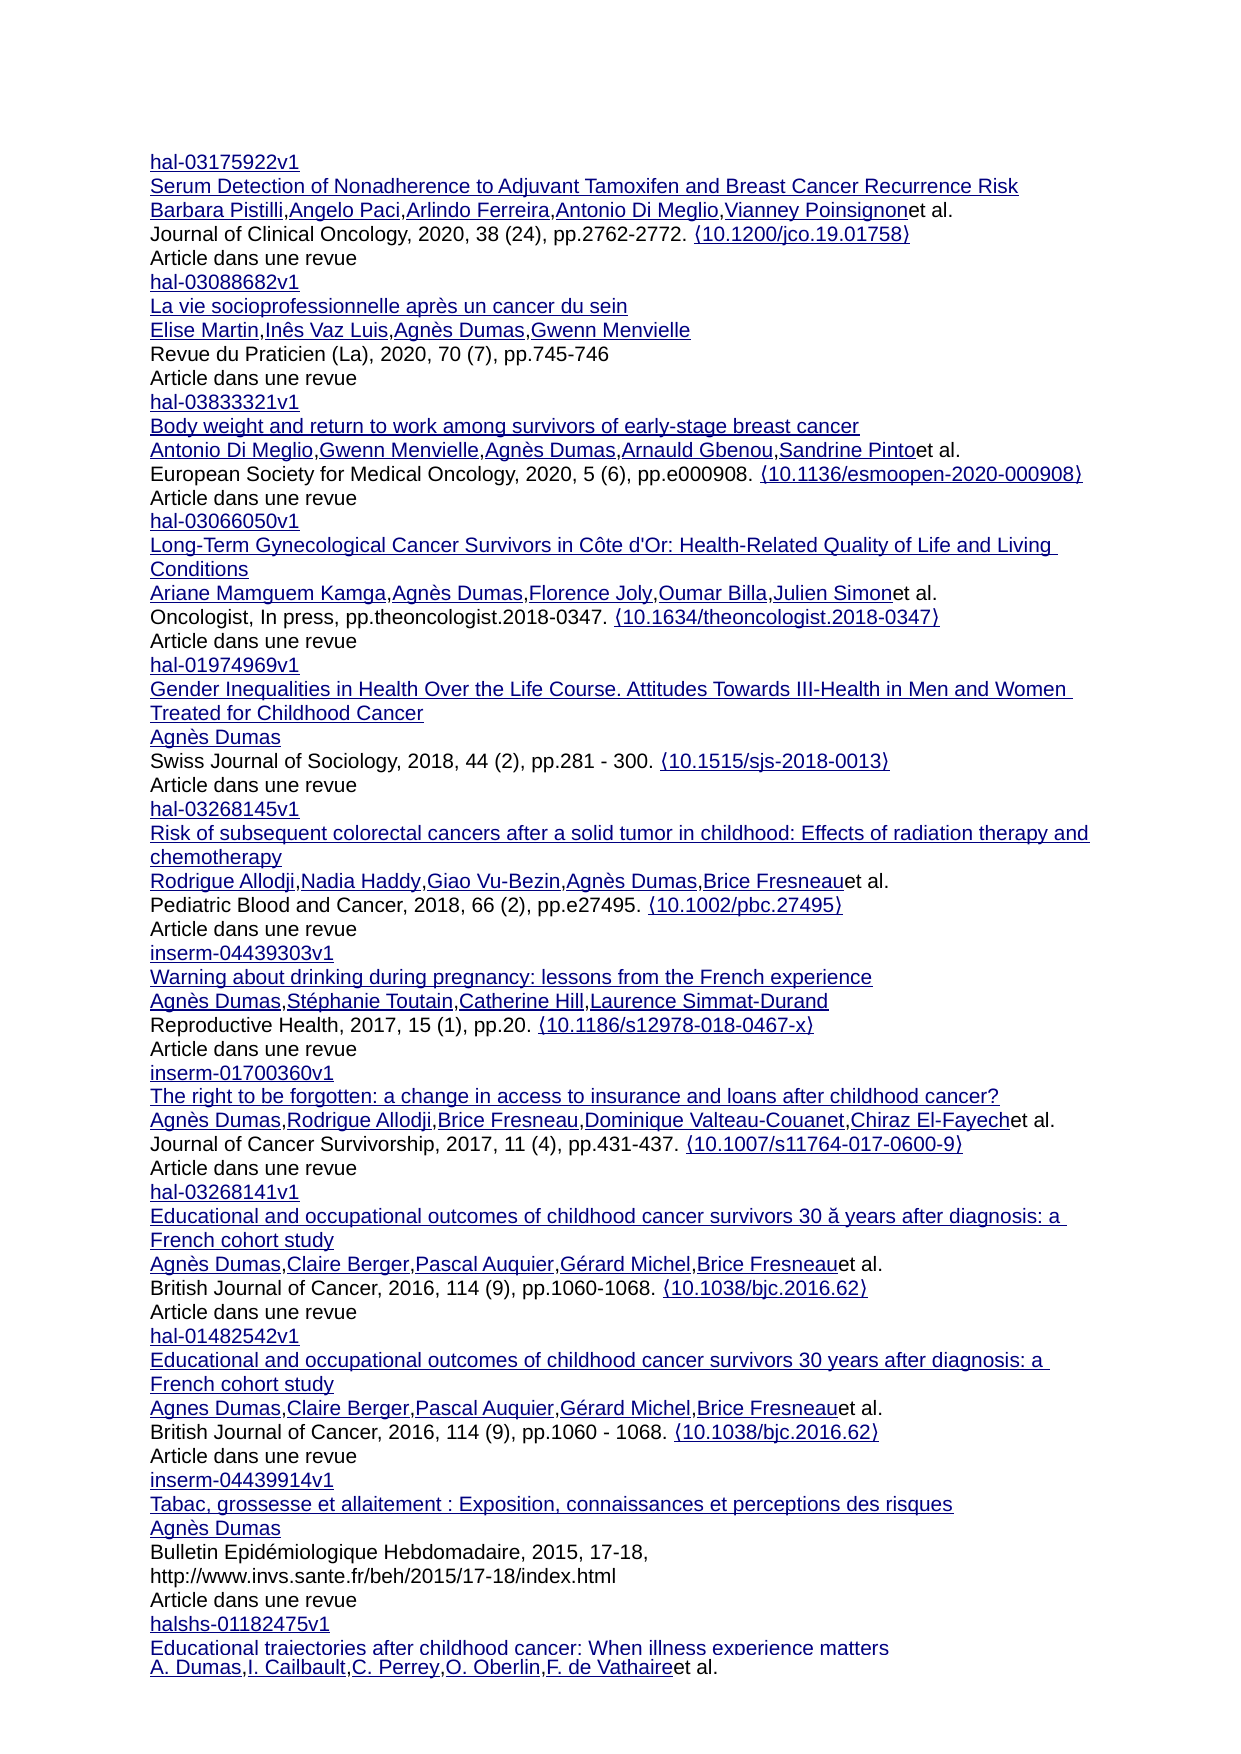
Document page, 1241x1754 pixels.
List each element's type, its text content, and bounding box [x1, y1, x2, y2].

table_cell hal-03175922v1 [150, 150, 1090, 174]
table_cell Risk of subsequent colorectal cancers after a solid tumor in childhood: Effects of radiation therapy and [150, 821, 1090, 842]
table_cell Gender Inequalities in Health Over the Life Course. Attitudes Towards III-Health in Men and Women Treated for Childhood Cancer Agnès Dumas Swiss Journal of Sociology, 2018, 44 (2), pp.281 - 300. ⟨10.1515/sjs-2018-0013⟩ Article dans une revue hal-03268145v1 [150, 677, 1090, 821]
table_cell Tabac, grossesse et allaitement : Exposition, connaissances et perceptions des risques Agnès Dumas Bulletin Epidémiologique Hebdomadaire, 2015, 17-18, http://www.invs.sante.fr/beh/2015/17-18/index.html Article dans une revue halshs-01182475v1 [150, 1492, 1090, 1635]
table_cell Serum Detection of Nonadherence to Adjuvant Tamoxifen and Breast Cancer Recurrence Risk Barbara Pistilli,Angelo Paci,Arlindo Ferreira,Antonio Di Meglio,Vianney Poinsignonet al. Journal of Clinical Oncology, 2020, 38 (24), pp.2762-2772. ⟨10.1200/jco.19.01758⟩ Article dans une revue hal-03088682v1 [150, 174, 1090, 294]
table_cell Body weight and return to work among survivors of early-stage breast cancer Antonio Di Meglio,Gwenn Menvielle,Agnès Dumas,Arnauld Gbenou,Sandrine Pintoet al. European Society for Medical Oncology, 2020, 5 (6), pp.e000908. ⟨10.1136/esmoopen-2020-000908⟩ Article dans une revue hal-03066050v1 [150, 414, 1090, 533]
table_cell Educational and occupational outcomes of childhood cancer survivors 30 years after diagnosis: a French cohort study Agnes Dumas,Claire Berger,Pascal Auquier,Gérard Michel,Brice Fresneauet al. British Journal of Cancer, 2016, 114 (9), pp.1060 - 1068. ⟨10.1038/bjc.2016.62⟩ Article dans une revue inserm-04439914v1 [150, 1348, 1090, 1492]
table_cell Educational trajectories after childhood cancer: When illness experience matters A. Dumas,I. Cailbault,C. Perrey,O. Oberlin,F. de Vathaireet al. [150, 1635, 1090, 1679]
table_cell Long‐Term Gynecological Cancer Survivors in Côte d'Or: Health‐Related Quality of Life and Living Conditions Ariane Mamguem Kamga,Agnès Dumas,Florence Joly,Oumar Billa,Julien Simonet al. Oncologist, In press, pp.theoncologist.2018-0347. ⟨10.1634/theoncologist.2018-0347⟩ Article dans une revue hal-01974969v1 [150, 533, 1090, 677]
table_cell La vie socioprofessionnelle après un cancer du sein Elise Martin,Inês Vaz Luis,Agnès Dumas,Gwenn Menvielle Revue du Praticien (La), 2020, 70 (7), pp.745-746 Article dans une revue hal-03833321v1 [150, 294, 1090, 413]
table_cell Warning about drinking during pregnancy: lessons from the French experience Agnès Dumas,Stéphanie Toutain,Catherine Hill,Laurence Simmat-Durand Reproductive Health, 2017, 15 (1), pp.20. ⟨10.1186/s12978-018-0467-x⟩ Article dans une revue inserm-01700360v1 [150, 965, 1090, 1084]
table_cell Educational and occupational outcomes of childhood cancer survivors 30 ă years after diagnosis: a French cohort study Agnès Dumas,Claire Berger,Pascal Auquier,Gérard Michel,Brice Fresneauet al. British Journal of Cancer, 2016, 114 (9), pp.1060-1068. ⟨10.1038/bjc.2016.62⟩ Article dans une revue hal-01482542v1 [150, 1204, 1090, 1348]
table_cell chemotherapy Rodrigue Allodji,Nadia Haddy,Giao Vu-Bezin,Agnès Dumas,Brice Fresneauet al. Pediatric Blood and Cancer, 2018, 66 (2), pp.e27495. ⟨10.1002/pbc.27495⟩ Article dans une revue inserm-04439303v1 [150, 843, 1090, 964]
table_cell The right to be forgotten: a change in access to insurance and loans after childhood cancer? Agnès Dumas,Rodrigue Allodji,Brice Fresneau,Dominique Valteau-Couanet,Chiraz El-Fayechet al. Journal of Cancer Survivorship, 2017, 11 (4), pp.431-437. ⟨10.1007/s11764-017-0600-9⟩ Article dans une revue hal-03268141v1 [150, 1084, 1090, 1204]
